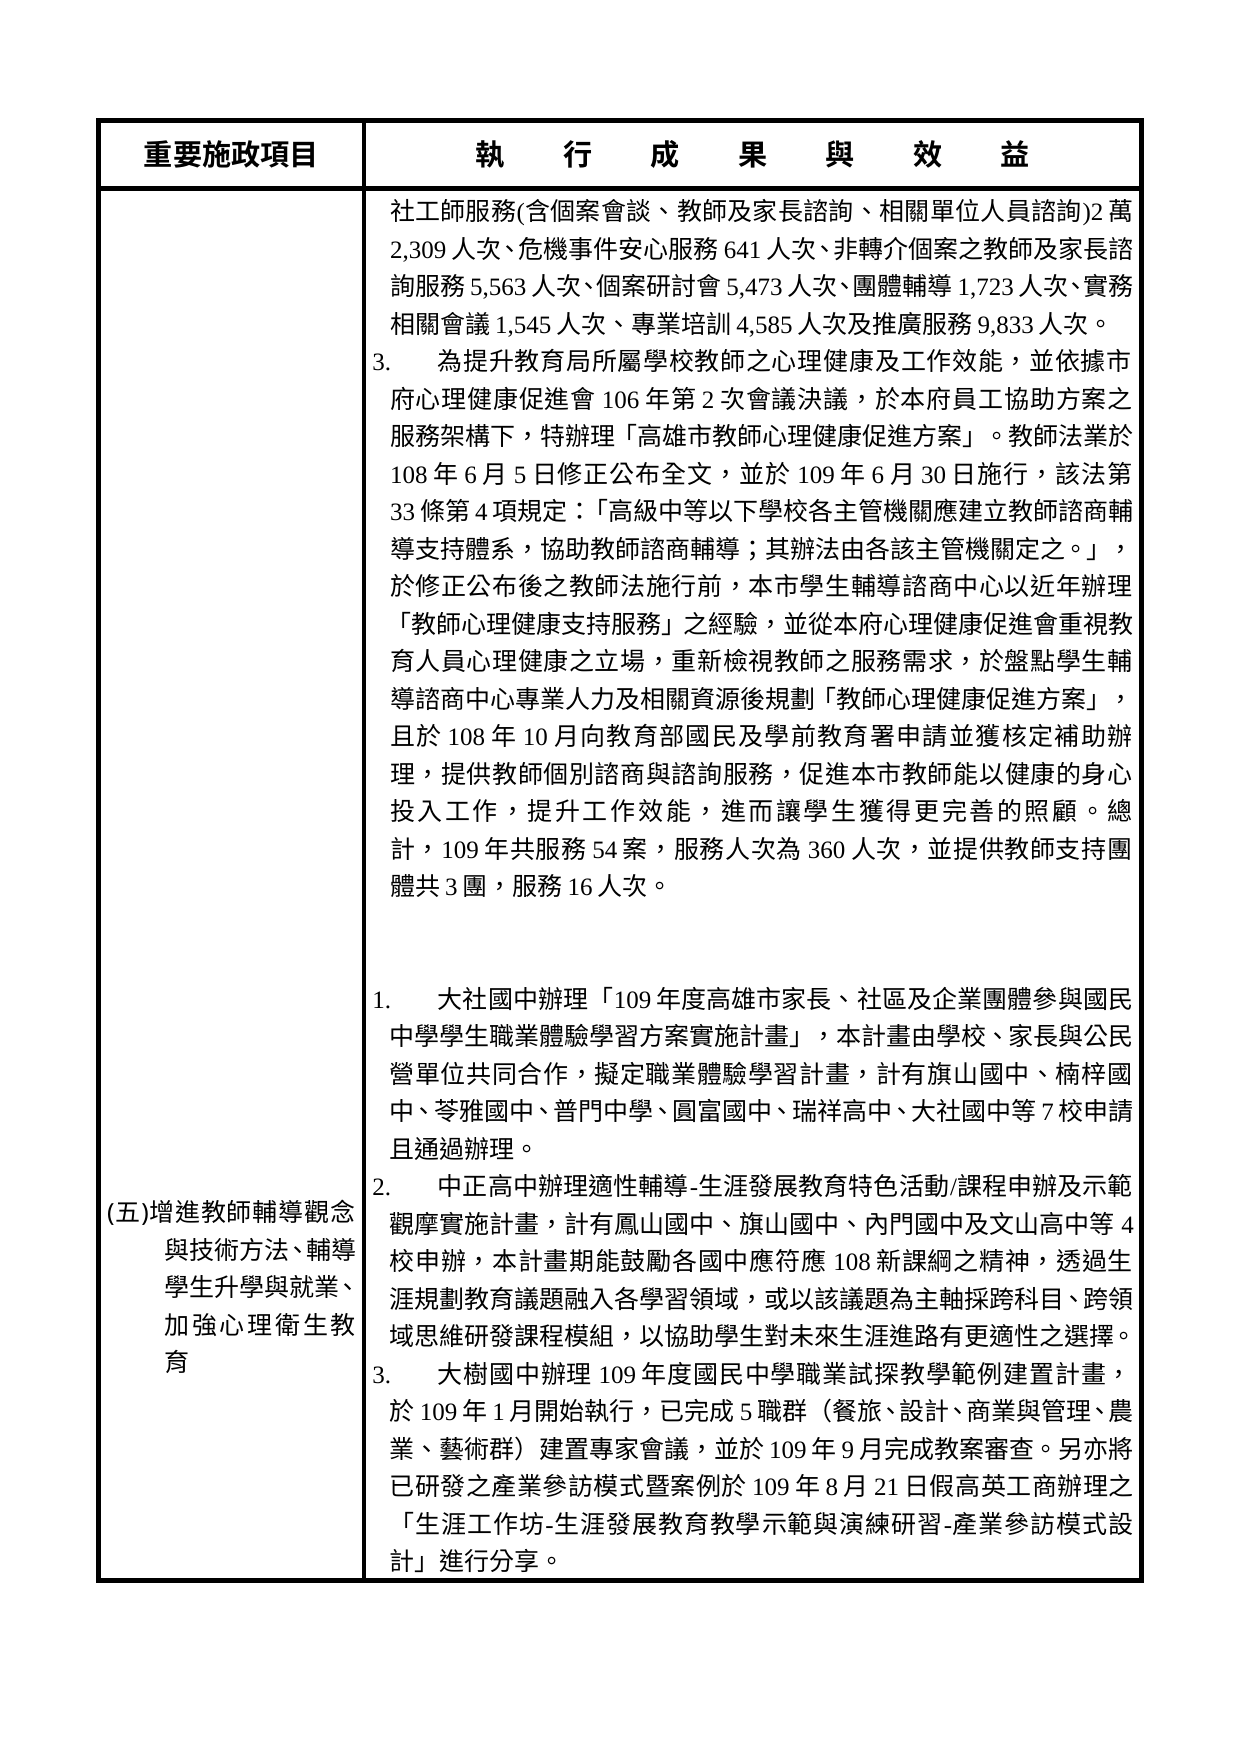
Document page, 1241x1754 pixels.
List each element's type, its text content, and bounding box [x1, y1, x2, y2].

table_header 重要施政項目 [101, 123, 362, 186]
table_header 執 行 成 果 與 效 益 [366, 123, 1139, 186]
table_cell (五)增進教師輔導觀念與技術方法、輔導學生升學與就業、加強心理衛生教育 [101, 191, 362, 1578]
